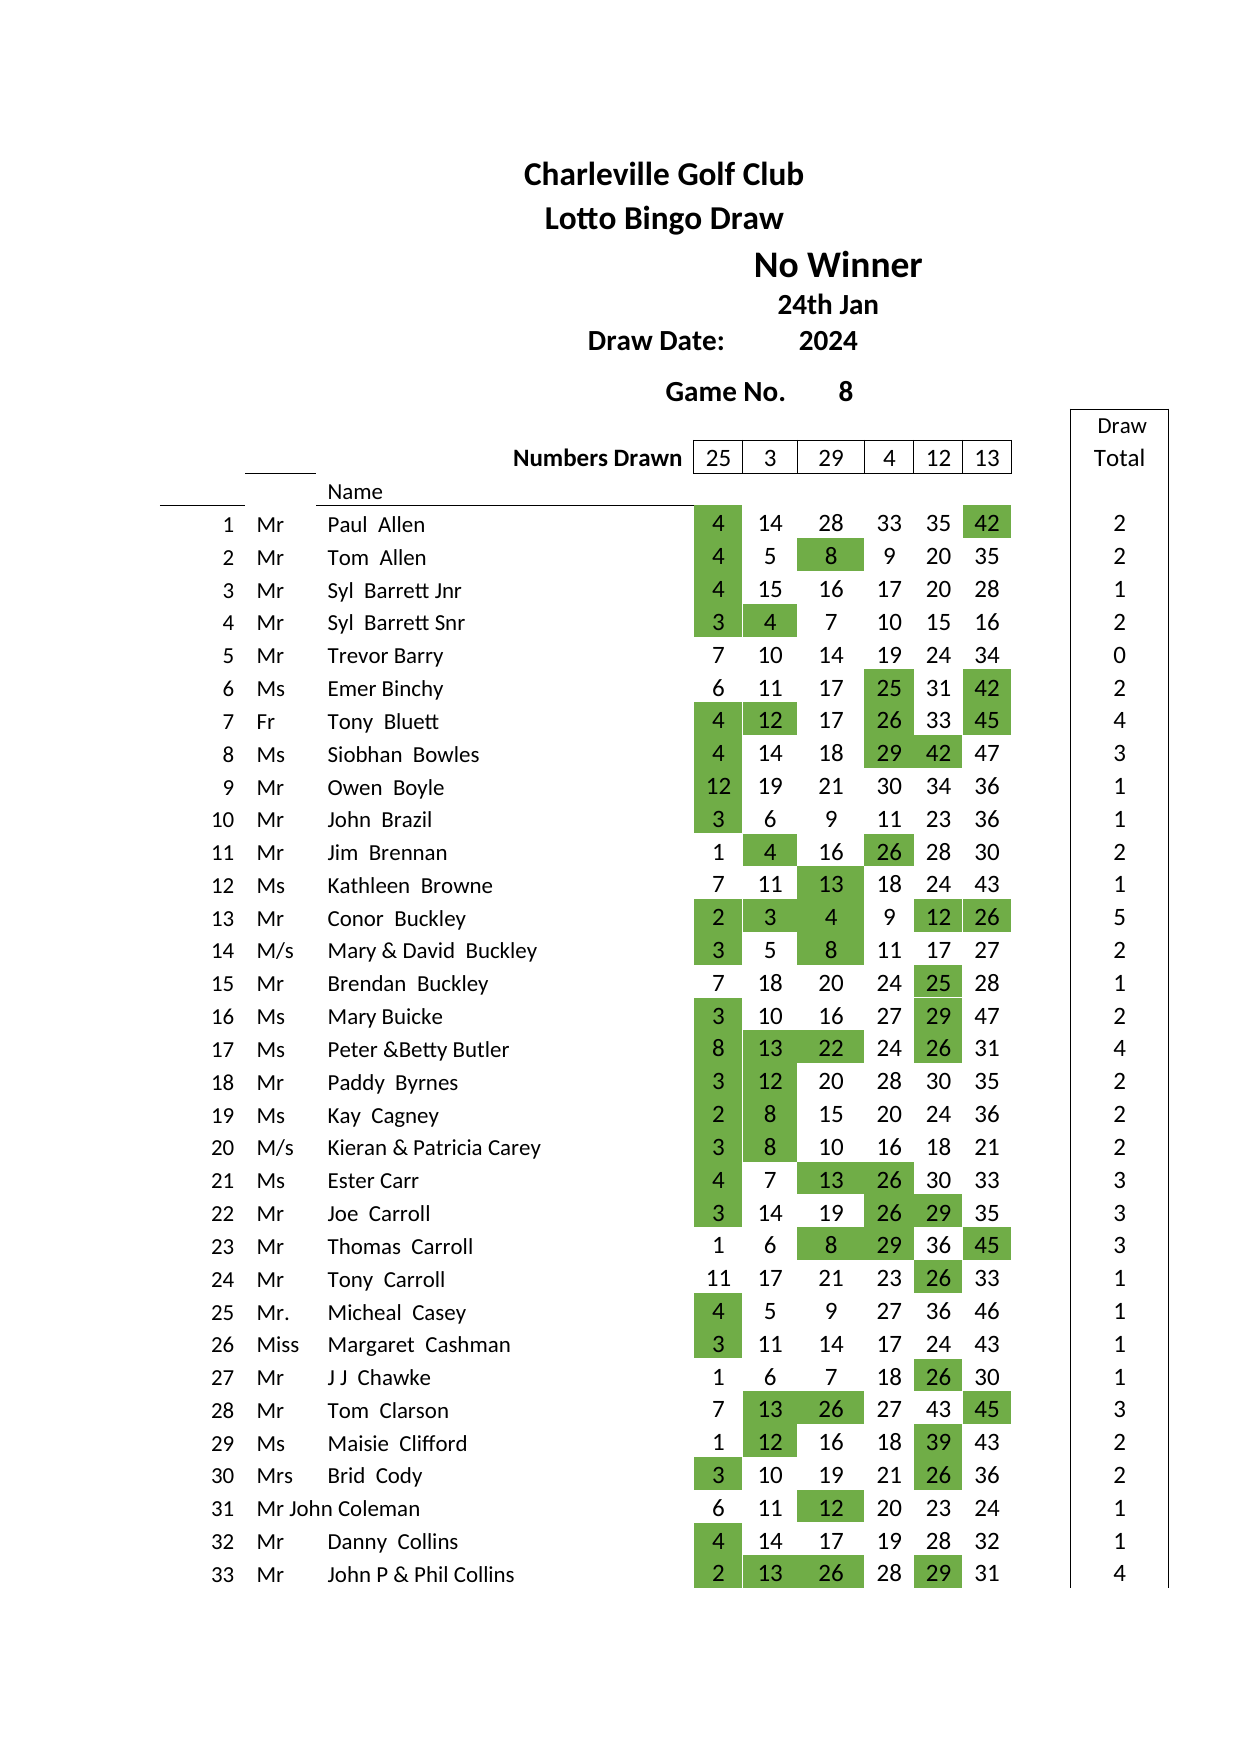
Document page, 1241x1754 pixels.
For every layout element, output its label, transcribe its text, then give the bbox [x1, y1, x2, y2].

table_cell 14 [160, 932, 245, 965]
table_cell Mr [245, 637, 316, 669]
table_cell 21 [797, 768, 864, 801]
table_cell 18 [864, 866, 914, 899]
table_cell [1011, 768, 1070, 801]
table_cell Kathleen Browne [316, 866, 694, 899]
table_cell 14 [797, 637, 864, 669]
table_cell Mr [245, 1227, 316, 1260]
table_cell 36 [914, 1293, 962, 1326]
table_cell 2 [1071, 932, 1168, 965]
table_cell 8 [797, 1227, 864, 1260]
table_cell Mr [245, 1391, 316, 1424]
table_cell Mr [245, 1523, 316, 1555]
table_cell 4 [743, 834, 797, 866]
table_cell [1070, 286, 1169, 358]
table_cell [1011, 358, 1070, 408]
table_cell 17 [160, 1030, 245, 1063]
table_cell 12 [743, 702, 797, 735]
table_cell 2 [1071, 1129, 1168, 1162]
table_cell [694, 409, 742, 440]
table_cell Mr [245, 834, 316, 866]
table_cell 2 [1071, 538, 1168, 571]
table_cell [160, 473, 245, 505]
table_cell [1011, 286, 1070, 358]
table_cell [1011, 1359, 1070, 1391]
table_cell 15 [743, 571, 797, 604]
table_cell [1011, 932, 1070, 965]
table_cell 1 [1071, 866, 1168, 899]
table_cell 23 [914, 801, 962, 833]
table_cell Mr [245, 768, 316, 801]
table_cell 27 [160, 1359, 245, 1391]
table_cell 30 [864, 768, 914, 801]
table_cell 15 [797, 1096, 864, 1129]
table_cell 24 [914, 637, 962, 669]
table_cell John Brazil [316, 801, 694, 833]
table_cell 3 [1071, 1227, 1168, 1260]
table_cell Ms [245, 1096, 316, 1129]
table_cell 8 [797, 358, 864, 408]
table_cell 15 [160, 965, 245, 997]
table_cell 33 [914, 702, 962, 735]
table_cell 12 [694, 768, 742, 801]
table_cell Mr [245, 538, 316, 571]
table_cell Maisie Clifford [316, 1424, 694, 1457]
table_cell [1011, 1523, 1070, 1555]
table_cell 4 [694, 1162, 742, 1194]
table_cell 18 [914, 1129, 962, 1162]
table_cell 24 [914, 866, 962, 899]
table_cell 20 [864, 1490, 914, 1522]
table_cell 18 [864, 1424, 914, 1457]
table_cell 17 [864, 1326, 914, 1358]
table_cell 17 [743, 1260, 797, 1293]
table_cell [963, 286, 1011, 358]
table_cell 8 [743, 1129, 797, 1162]
table_cell 30 [160, 1457, 245, 1490]
table_cell 2 [694, 1096, 742, 1129]
table_cell 10 [743, 1457, 797, 1490]
table_cell 14 [743, 505, 797, 538]
table_cell 35 [914, 505, 962, 538]
table_cell [1011, 238, 1070, 286]
table_cell [963, 409, 1011, 440]
table_cell Total [1071, 440, 1168, 472]
table_cell Syl Barrett Jnr [316, 571, 694, 604]
table_cell Draw Date: [316, 286, 742, 358]
table_cell 10 [160, 801, 245, 833]
table_cell 43 [914, 1391, 962, 1424]
table_cell 2 [1071, 834, 1168, 866]
table_cell 18 [797, 735, 864, 768]
table_cell Paul Allen [316, 506, 694, 538]
table_cell 24th Jan 2024 [743, 286, 914, 358]
table_cell 26 [864, 1194, 914, 1227]
table_cell [1011, 834, 1070, 866]
table_cell 1 [694, 1424, 742, 1457]
table_cell Mr John Coleman [245, 1490, 694, 1522]
table_cell 3 [1071, 1162, 1168, 1194]
table_cell 45 [963, 1391, 1011, 1424]
table_cell 13 [797, 866, 864, 899]
table_cell 16 [797, 834, 864, 866]
table_cell 12 [797, 1490, 864, 1522]
table_cell 9 [864, 538, 914, 571]
table_cell Lotto Bingo Draw [160, 194, 1169, 237]
table_cell [245, 286, 316, 358]
table_cell 2 [694, 899, 742, 932]
table_cell Ms [245, 1162, 316, 1194]
table_cell [914, 409, 962, 440]
table_cell 1 [694, 834, 742, 866]
table_cell 23 [914, 1490, 962, 1522]
table_cell 26 [914, 1030, 962, 1063]
table_cell Mr [245, 571, 316, 604]
table_cell 29 [864, 735, 914, 768]
table_cell [1011, 538, 1070, 571]
table_cell 16 [963, 604, 1011, 637]
table_cell 20 [797, 1063, 864, 1096]
table_cell 28 [963, 571, 1011, 604]
table_cell 3 [743, 441, 797, 472]
table_cell M/s [245, 1129, 316, 1162]
table_cell 47 [963, 998, 1011, 1030]
table_cell [914, 286, 962, 358]
table_cell 23 [864, 1260, 914, 1293]
table_cell 28 [914, 834, 962, 866]
table_cell 11 [160, 834, 245, 866]
table_cell 15 [914, 604, 962, 637]
table_cell 2 [160, 538, 245, 571]
table_cell Danny Collins [316, 1523, 694, 1555]
table_cell 24 [160, 1260, 245, 1293]
table_cell 27 [864, 1391, 914, 1424]
table_cell 13 [743, 1391, 797, 1424]
table_cell 29 [798, 441, 864, 472]
table_cell 21 [160, 1162, 245, 1194]
table_cell [1070, 358, 1169, 408]
table_cell Conor Buckley [316, 899, 694, 932]
table_cell [1071, 473, 1168, 505]
table_cell [160, 358, 245, 408]
table_cell 31 [160, 1490, 245, 1522]
table_cell [694, 474, 742, 505]
table_cell Mr [245, 1063, 316, 1096]
table_cell 1 [1071, 1523, 1168, 1555]
table_cell 3 [694, 1194, 742, 1227]
table_cell [1011, 965, 1070, 997]
table_cell 6 [743, 801, 797, 833]
table_cell [1070, 238, 1169, 286]
table_cell 10 [743, 998, 797, 1030]
table_cell 45 [963, 702, 1011, 735]
table_cell 0 [1071, 637, 1168, 669]
table_cell 1 [1071, 1293, 1168, 1326]
table_cell 11 [743, 669, 797, 702]
table_cell Brid Cody [316, 1457, 694, 1490]
table_cell [1011, 473, 1070, 505]
table_cell 24 [914, 1096, 962, 1129]
table_cell 27 [963, 932, 1011, 965]
table_cell [245, 474, 316, 505]
table_cell 34 [914, 768, 962, 801]
table_cell 6 [694, 669, 742, 702]
table_cell 3 [694, 1326, 742, 1358]
table_cell 4 [694, 505, 742, 538]
table_cell 36 [963, 801, 1011, 833]
table_cell 26 [864, 834, 914, 866]
table_cell Kieran & Patricia Carey [316, 1129, 694, 1162]
table_cell 12 [160, 866, 245, 899]
table_cell [1011, 702, 1070, 735]
table_cell 31 [963, 1030, 1011, 1063]
table_cell Miss [245, 1326, 316, 1358]
table_cell [914, 358, 962, 408]
table_cell 1 [1071, 1326, 1168, 1358]
table_cell [743, 474, 797, 505]
table_cell 7 [160, 702, 245, 735]
table_cell 2 [1071, 1424, 1168, 1457]
table_cell 2 [1071, 1457, 1168, 1490]
table_cell 16 [797, 1424, 864, 1457]
table_cell [1011, 1391, 1070, 1424]
table_cell [1011, 1063, 1070, 1096]
table_cell 32 [160, 1523, 245, 1555]
table_cell 1 [694, 1227, 742, 1260]
table_cell 13 [743, 1030, 797, 1063]
table_cell 12 [914, 899, 962, 932]
table_cell 1 [1071, 1490, 1168, 1522]
table_cell 42 [914, 735, 962, 768]
table_cell [1011, 1424, 1070, 1457]
table_cell 4 [1071, 702, 1168, 735]
table_cell [1012, 440, 1070, 472]
table_cell 2 [1071, 604, 1168, 637]
table_cell 28 [914, 1523, 962, 1555]
table_cell [1011, 1260, 1070, 1293]
table_cell 13 [797, 1162, 864, 1194]
table_cell 5 [1071, 899, 1168, 932]
table_cell 7 [797, 1359, 864, 1391]
table_cell 28 [160, 1391, 245, 1424]
table_cell 17 [797, 1523, 864, 1555]
table_cell 7 [694, 1391, 742, 1424]
table_cell [797, 409, 864, 440]
table_cell 43 [963, 866, 1011, 899]
table_cell 3 [160, 571, 245, 604]
table_cell 11 [743, 1490, 797, 1522]
table_cell [1011, 998, 1070, 1030]
table_cell 20 [160, 1129, 245, 1162]
table_cell 3 [694, 1063, 742, 1096]
table_cell 11 [743, 866, 797, 899]
table_cell 24 [914, 1326, 962, 1358]
table_cell Jim Brennan [316, 834, 694, 866]
table_cell Mr [245, 965, 316, 997]
table_cell Game No. [316, 358, 797, 408]
table_cell Ms [245, 866, 316, 899]
table_cell 22 [160, 1194, 245, 1227]
table_cell 28 [864, 1555, 914, 1588]
table_cell 22 [797, 1030, 864, 1063]
table_cell 42 [963, 669, 1011, 702]
table_cell 21 [864, 1457, 914, 1490]
table_cell 3 [743, 899, 797, 932]
table_cell 2 [1071, 1063, 1168, 1096]
table_cell 23 [160, 1227, 245, 1260]
table_cell Mr [245, 505, 316, 538]
table_cell 9 [864, 899, 914, 932]
table_cell Tony Carroll [316, 1260, 694, 1293]
table_cell 17 [914, 932, 962, 965]
table_cell 29 [914, 1194, 962, 1227]
table_cell 3 [694, 998, 742, 1030]
table_cell [1011, 1293, 1070, 1326]
table_cell 30 [914, 1063, 962, 1096]
table_cell Emer Binchy [316, 669, 694, 702]
table_cell Tony Bluett [316, 702, 694, 735]
table_cell 1 [1071, 768, 1168, 801]
table_cell 4 [743, 604, 797, 637]
table_cell 33 [963, 1162, 1011, 1194]
table_cell Mr [245, 1260, 316, 1293]
table_cell 1 [1071, 571, 1168, 604]
table_cell [864, 358, 914, 408]
table_cell John P & Phil Collins [316, 1555, 694, 1588]
table_cell Tom Clarson [316, 1391, 694, 1424]
table_cell 2 [1071, 669, 1168, 702]
table_cell [1011, 1457, 1070, 1490]
table_cell Ms [245, 669, 316, 702]
table_cell 14 [743, 1523, 797, 1555]
table_cell [1011, 604, 1070, 637]
table_cell 27 [864, 1293, 914, 1326]
table_cell 36 [963, 1096, 1011, 1129]
table_cell 6 [743, 1359, 797, 1391]
table_cell [963, 474, 1011, 505]
table_cell [1011, 1162, 1070, 1194]
table_cell 25 [694, 441, 742, 472]
table_cell 11 [864, 932, 914, 965]
table_cell 3 [694, 932, 742, 965]
table_cell 26 [914, 1359, 962, 1391]
table_cell Joe Carroll [316, 1194, 694, 1227]
table_cell [1011, 1030, 1070, 1063]
table_cell 28 [963, 965, 1011, 997]
table_cell 26 [864, 1162, 914, 1194]
table_cell 4 [694, 735, 742, 768]
table_cell 4 [694, 702, 742, 735]
table_cell Mr [245, 1359, 316, 1391]
table_cell 3 [1071, 1194, 1168, 1227]
table_cell 43 [963, 1326, 1011, 1358]
table_cell 26 [963, 899, 1011, 932]
table_cell 16 [797, 998, 864, 1030]
table_cell Tom Allen [316, 538, 694, 571]
table_cell 18 [160, 1063, 245, 1096]
table_cell 19 [160, 1096, 245, 1129]
table_cell 10 [864, 604, 914, 637]
table_cell 28 [797, 505, 864, 538]
table_cell 20 [914, 571, 962, 604]
table_cell Ms [245, 998, 316, 1030]
table_cell 2 [1071, 1096, 1168, 1129]
table_cell 7 [694, 866, 742, 899]
table_cell Mary Buicke [316, 998, 694, 1030]
table_cell 30 [963, 834, 1011, 866]
table_cell 19 [797, 1194, 864, 1227]
table_cell 5 [743, 538, 797, 571]
table_cell 47 [963, 735, 1011, 768]
table_cell 24 [963, 1490, 1011, 1522]
table_cell 39 [914, 1424, 962, 1457]
table_cell 6 [694, 1490, 742, 1522]
table_cell 20 [914, 538, 962, 571]
table_cell 24 [864, 1030, 914, 1063]
table_cell [963, 358, 1011, 408]
table_cell Mrs [245, 1457, 316, 1490]
table_cell [914, 474, 962, 505]
table_cell 20 [797, 965, 864, 997]
table_cell 45 [963, 1227, 1011, 1260]
table_cell 28 [864, 1063, 914, 1096]
table_cell Peter &Betty Butler [316, 1030, 694, 1063]
table_cell 43 [963, 1424, 1011, 1457]
table_cell Ms [245, 1030, 316, 1063]
table_cell 16 [160, 998, 245, 1030]
table_cell 1 [160, 506, 245, 538]
table_cell Mr [245, 1194, 316, 1227]
table_cell [160, 440, 245, 472]
table_cell 19 [864, 1523, 914, 1555]
table_cell 32 [963, 1523, 1011, 1555]
table_cell 35 [963, 538, 1011, 571]
table_cell [864, 409, 914, 440]
table_header Charleville Golf Club [160, 150, 1169, 194]
table_cell 36 [963, 768, 1011, 801]
table_cell 11 [694, 1260, 742, 1293]
table_cell 14 [743, 1194, 797, 1227]
table_cell M/s [245, 932, 316, 965]
table_cell 17 [864, 571, 914, 604]
table_cell 12 [743, 1424, 797, 1457]
table_cell Ms [245, 735, 316, 768]
table_cell Trevor Barry [316, 637, 694, 669]
table_cell 21 [797, 1260, 864, 1293]
table_cell Mr. [245, 1293, 316, 1326]
table_cell 17 [797, 669, 864, 702]
table_cell 11 [743, 1326, 797, 1358]
table_cell J J Chawke [316, 1359, 694, 1391]
table_cell 6 [743, 1227, 797, 1260]
table_cell 35 [963, 1063, 1011, 1096]
table_cell Margaret Cashman [316, 1326, 694, 1358]
table_cell 46 [963, 1293, 1011, 1326]
table_cell 8 [797, 538, 864, 571]
table_cell 4 [694, 1293, 742, 1326]
table_cell [245, 358, 316, 408]
table_cell [316, 238, 742, 286]
table_cell Mr [245, 604, 316, 637]
table_cell Thomas Carroll [316, 1227, 694, 1260]
table_cell 31 [914, 669, 962, 702]
table_cell 8 [160, 735, 245, 768]
table_cell 1 [694, 1359, 742, 1391]
table_cell Name [316, 473, 694, 505]
table_cell 33 [160, 1555, 245, 1588]
table_cell 4 [694, 1523, 742, 1555]
table_cell 25 [914, 965, 962, 997]
table_cell [1011, 1555, 1070, 1588]
table_cell 4 [797, 899, 864, 932]
table_cell 29 [914, 1555, 962, 1588]
table_cell 2 [694, 1555, 742, 1588]
table_cell 18 [743, 965, 797, 997]
table_cell 4 [1071, 1555, 1168, 1588]
table_cell 7 [694, 965, 742, 997]
table_cell 21 [963, 1129, 1011, 1162]
table_cell [1011, 1227, 1070, 1260]
table_cell Syl Barrett Snr [316, 604, 694, 637]
table_cell 19 [743, 768, 797, 801]
table_cell 12 [743, 1063, 797, 1096]
table_cell 19 [797, 1457, 864, 1490]
table_cell 26 [864, 702, 914, 735]
table_cell 18 [864, 1359, 914, 1391]
table_cell 1 [1071, 965, 1168, 997]
table_cell Micheal Casey [316, 1293, 694, 1326]
table_cell 9 [797, 801, 864, 833]
table_cell Ms [245, 1424, 316, 1457]
table_cell 29 [914, 998, 962, 1030]
table_cell 16 [797, 571, 864, 604]
table_cell 29 [864, 1227, 914, 1260]
table_cell [797, 474, 864, 505]
table_cell 1 [1071, 1260, 1168, 1293]
table_cell 5 [743, 1293, 797, 1326]
table_cell 33 [864, 505, 914, 538]
table_cell 9 [797, 1293, 864, 1326]
table_cell [1011, 735, 1070, 768]
table_cell Fr [245, 702, 316, 735]
table_cell [316, 409, 694, 440]
table_cell 5 [743, 932, 797, 965]
table_cell 14 [797, 1326, 864, 1358]
table_cell 36 [914, 1227, 962, 1260]
table_cell 30 [963, 1359, 1011, 1391]
table_cell 26 [160, 1326, 245, 1358]
table_cell Ester Carr [316, 1162, 694, 1194]
table_cell 12 [914, 441, 962, 472]
table_cell 14 [743, 735, 797, 768]
table_cell [1011, 571, 1070, 604]
table_cell [1011, 637, 1070, 669]
table_cell [160, 409, 245, 440]
table_cell 8 [694, 1030, 742, 1063]
table_cell 3 [694, 1457, 742, 1490]
table_cell [1011, 801, 1070, 833]
table_cell 26 [797, 1391, 864, 1424]
table_cell [1011, 669, 1070, 702]
table_cell [1011, 505, 1070, 538]
table_cell 35 [963, 1194, 1011, 1227]
table_cell [160, 238, 245, 286]
table_cell [1011, 1096, 1070, 1129]
table_cell 26 [914, 1457, 962, 1490]
table_cell 6 [160, 669, 245, 702]
table_cell 36 [963, 1457, 1011, 1490]
table_cell 8 [797, 932, 864, 965]
table_cell 5 [160, 637, 245, 669]
table_cell 3 [694, 801, 742, 833]
table_cell 8 [743, 1096, 797, 1129]
table_cell 3 [694, 604, 742, 637]
table_cell Mr [245, 1555, 316, 1588]
table_cell 2 [1071, 505, 1168, 538]
table_cell 29 [160, 1424, 245, 1457]
table_cell [245, 238, 316, 286]
table_cell 11 [864, 801, 914, 833]
table_cell 3 [1071, 1391, 1168, 1424]
table_cell 1 [1071, 801, 1168, 833]
table_cell [864, 474, 914, 505]
table_cell 24 [864, 965, 914, 997]
table_cell [1011, 1490, 1070, 1522]
table_cell Kay Cagney [316, 1096, 694, 1129]
table_cell 10 [797, 1129, 864, 1162]
table_cell 10 [743, 637, 797, 669]
table_cell 3 [694, 1129, 742, 1162]
table_cell 7 [797, 604, 864, 637]
table_cell [1011, 409, 1070, 440]
table_cell 3 [1071, 735, 1168, 768]
table_cell [1011, 1326, 1070, 1358]
table_cell 13 [963, 441, 1011, 472]
table_cell No Winner [743, 238, 1011, 286]
table_cell 30 [914, 1162, 962, 1194]
table_cell 4 [694, 538, 742, 571]
table_cell 1 [1071, 1359, 1168, 1391]
table_cell 42 [963, 505, 1011, 538]
table_cell 31 [963, 1555, 1011, 1588]
table_cell Draw [1071, 410, 1168, 440]
table_cell Mr [245, 801, 316, 833]
table_cell 16 [864, 1129, 914, 1162]
table_cell 26 [914, 1260, 962, 1293]
table_cell Owen Boyle [316, 768, 694, 801]
table_cell 2 [1071, 998, 1168, 1030]
table_cell 27 [864, 998, 914, 1030]
table_cell [1011, 1194, 1070, 1227]
table_cell Mary & David Buckley [316, 932, 694, 965]
table_cell 13 [160, 899, 245, 932]
table_cell 9 [160, 768, 245, 801]
table_cell [1011, 1129, 1070, 1162]
table_cell 20 [864, 1096, 914, 1129]
table_cell 4 [160, 604, 245, 637]
table_cell 26 [797, 1555, 864, 1588]
table_cell Numbers Drawn [316, 440, 693, 472]
table_cell 7 [694, 637, 742, 669]
table_cell Brendan Buckley [316, 965, 694, 997]
table_cell 19 [864, 637, 914, 669]
table_cell Paddy Byrnes [316, 1063, 694, 1096]
table_cell 4 [865, 441, 913, 472]
table_cell 13 [743, 1555, 797, 1588]
table_cell Siobhan Bowles [316, 735, 694, 768]
table_cell [1011, 866, 1070, 899]
table_cell 17 [797, 702, 864, 735]
table_cell 33 [963, 1260, 1011, 1293]
table_cell [1011, 899, 1070, 932]
table_cell 25 [864, 669, 914, 702]
table_cell 4 [1071, 1030, 1168, 1063]
table_cell 4 [694, 571, 742, 604]
table_cell [245, 409, 316, 440]
table_cell [160, 286, 245, 358]
table_cell 7 [743, 1162, 797, 1194]
table_cell Mr [245, 899, 316, 932]
table_cell [245, 440, 316, 472]
table_cell [743, 409, 797, 440]
table_cell 34 [963, 637, 1011, 669]
table_cell 25 [160, 1293, 245, 1326]
